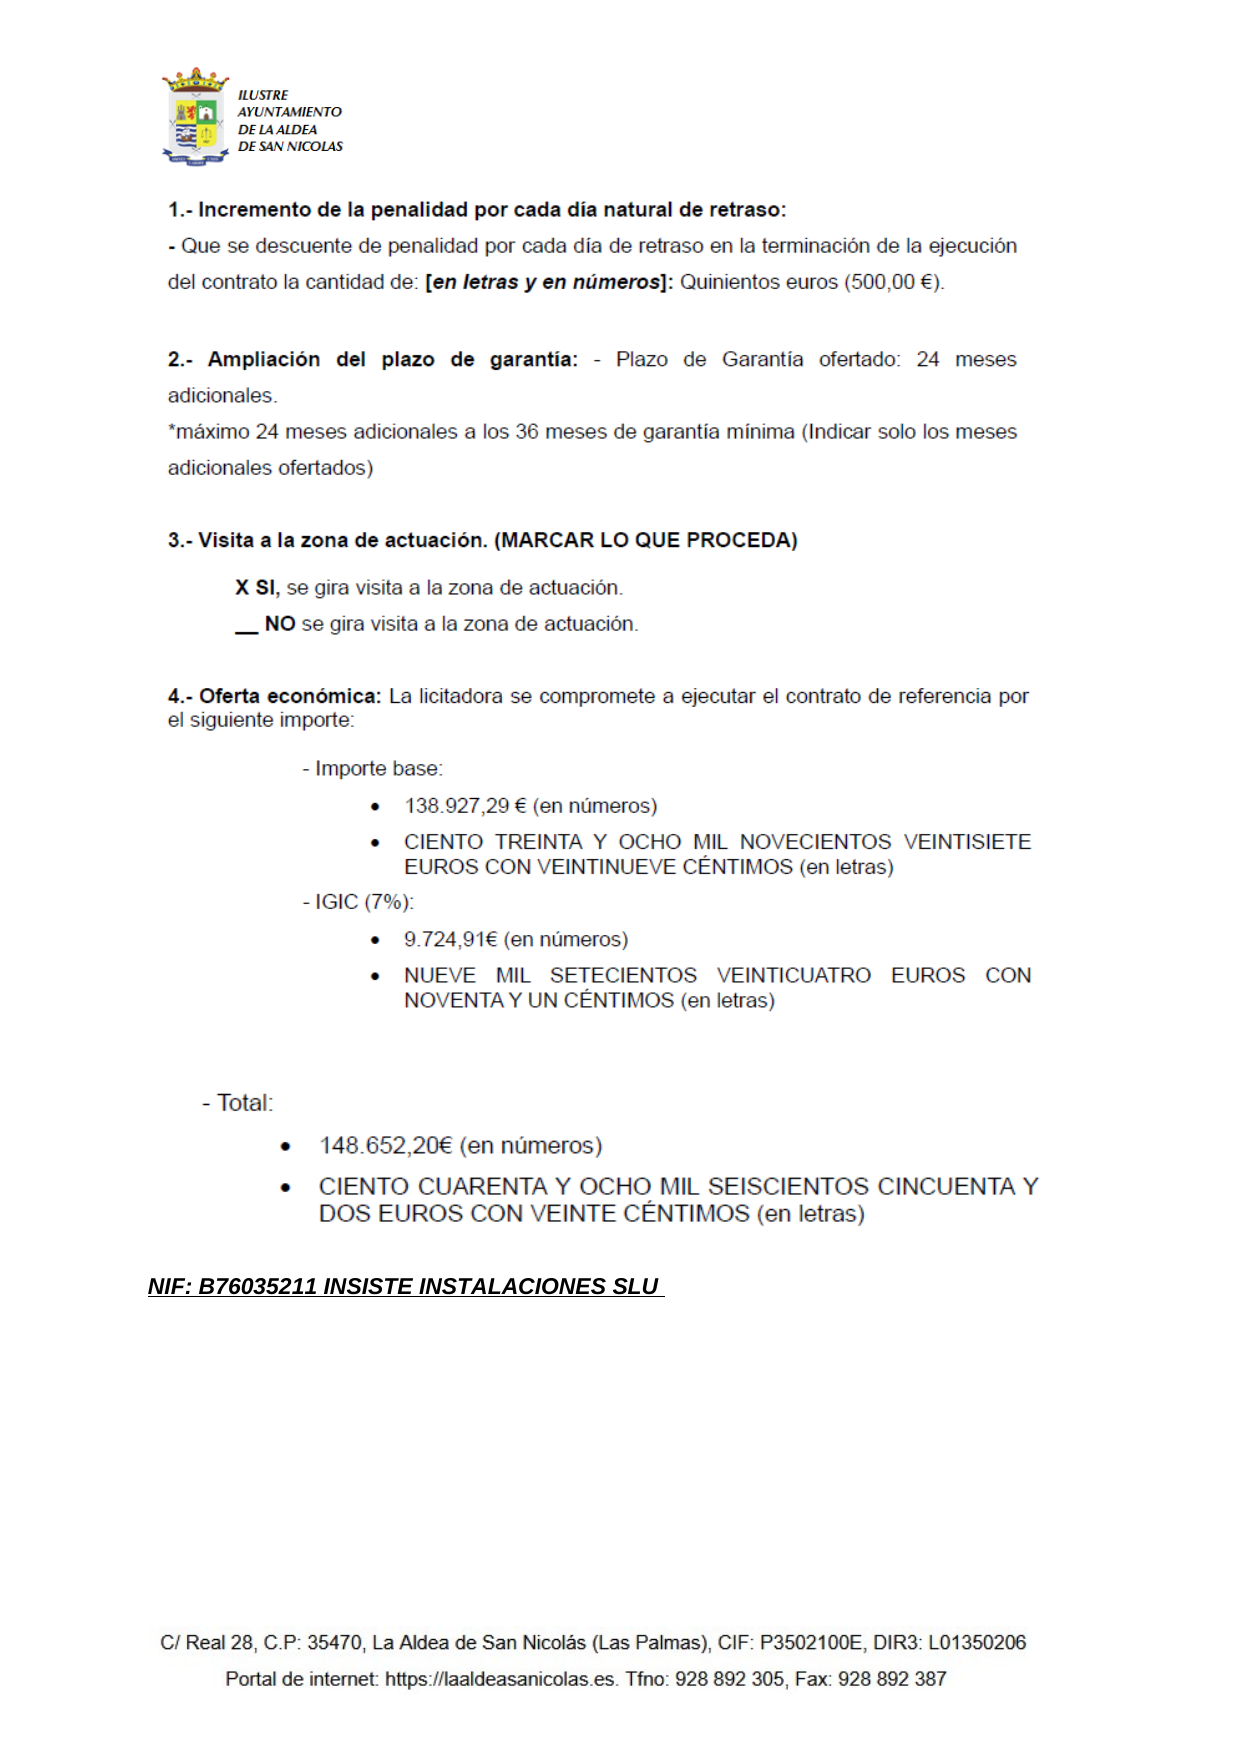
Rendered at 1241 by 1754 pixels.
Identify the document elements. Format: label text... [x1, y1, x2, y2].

picture [148, 59, 359, 174]
picture [148, 1626, 1033, 1695]
picture [148, 189, 1063, 1049]
text NIF: B76035211 INSISTE INSTALACIONES SLU [148, 1273, 1093, 1299]
picture [148, 1050, 1064, 1246]
